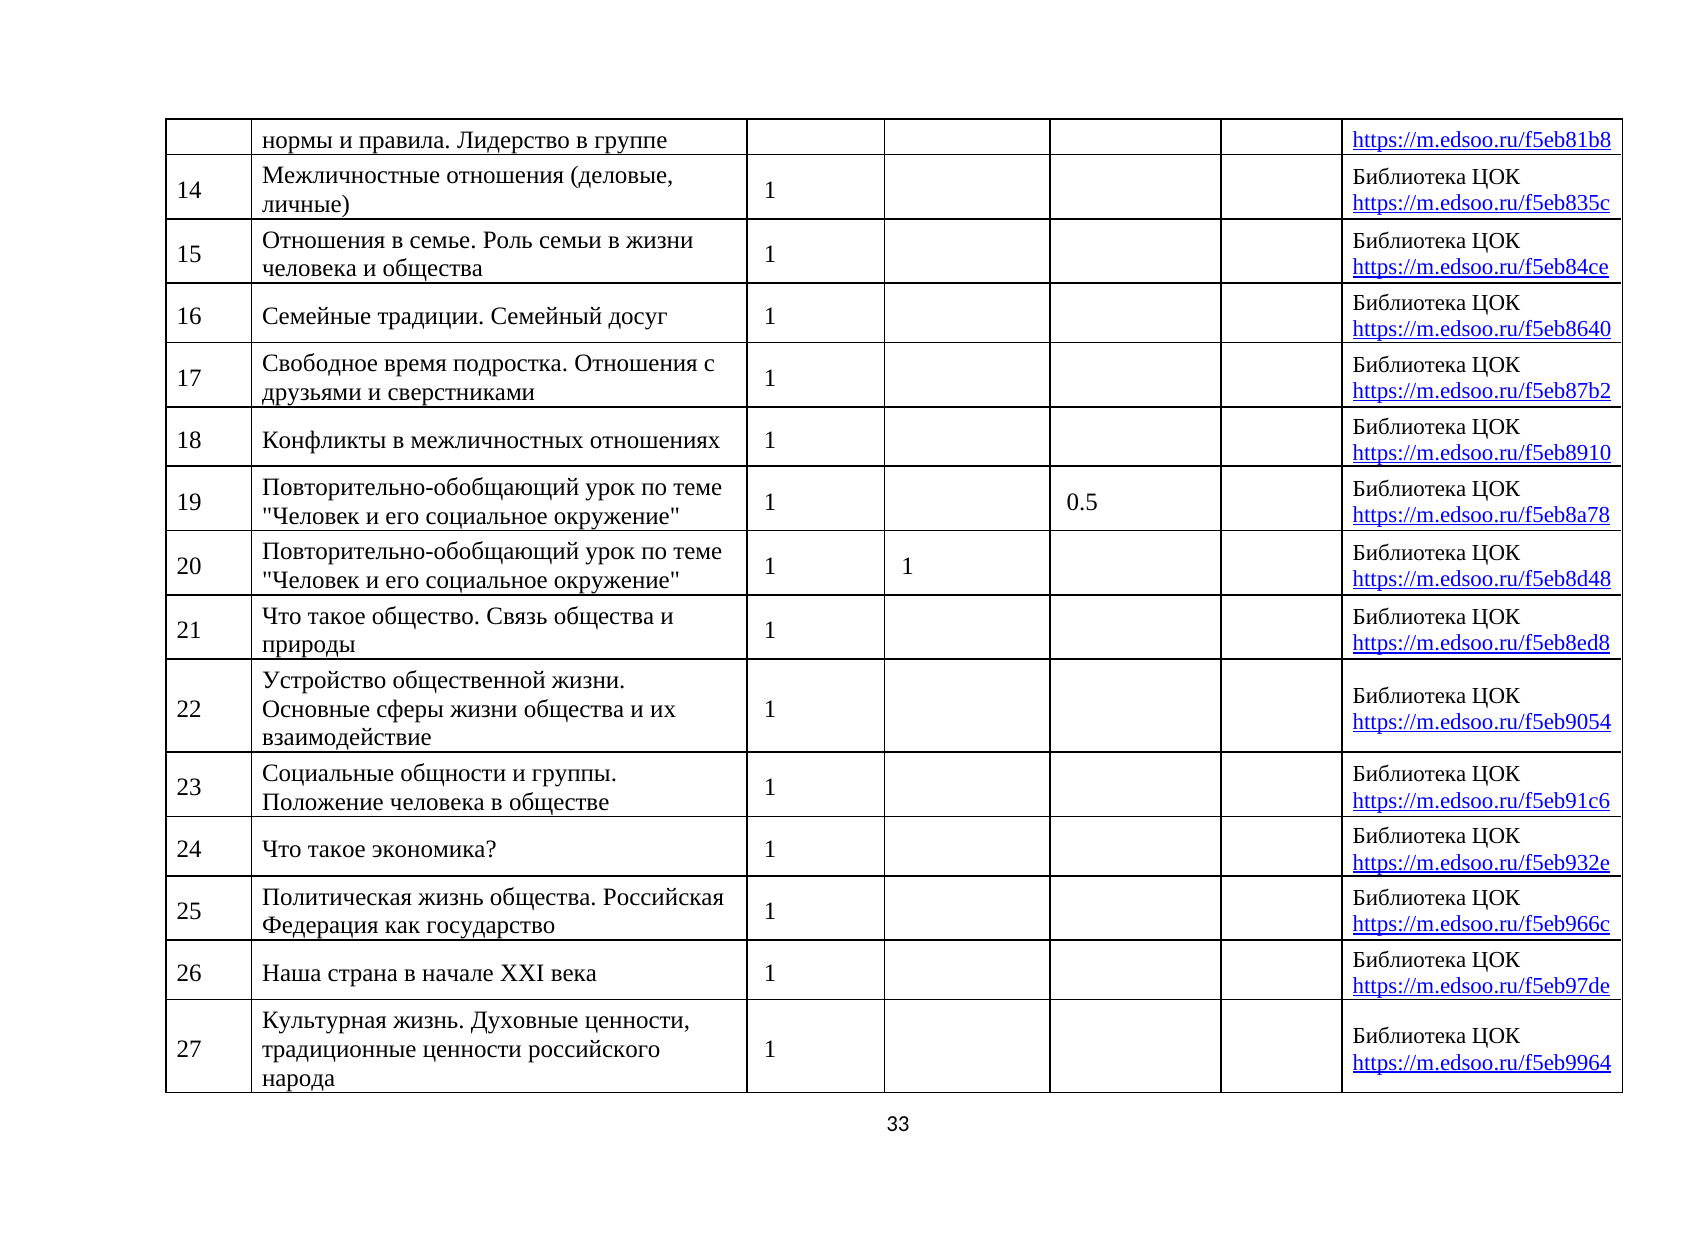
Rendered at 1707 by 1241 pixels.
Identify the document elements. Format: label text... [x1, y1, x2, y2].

table_cell Библиотека ЦОК https://m.edsoo.ru/f5eb8910 [1343, 406, 1622, 465]
table_cell Библиотека ЦОК https://m.edsoo.ru/f5eb835c [1343, 154, 1622, 218]
table_cell [885, 220, 1049, 282]
table_cell Повторительно-обобщающий урок по теме "Человек и его социальное окружение" [252, 531, 746, 594]
table_cell 0.5 [1051, 467, 1220, 530]
table_cell Межличностные отношения (деловые, личные) [252, 155, 746, 218]
table_cell 17 [167, 343, 251, 406]
table_cell [1222, 343, 1341, 406]
table_cell 1 [748, 155, 884, 218]
table_cell 1 [748, 596, 884, 658]
table_cell [1222, 660, 1341, 751]
table_cell [885, 753, 1049, 816]
table_cell Библиотека ЦОК https://m.edsoo.ru/f5eb8640 [1343, 282, 1622, 342]
table_cell Библиотека ЦОК https://m.edsoo.ru/f5eb8d48 [1343, 530, 1622, 594]
table_cell [1222, 877, 1341, 939]
table_cell [1051, 877, 1220, 939]
table_cell Библиотека ЦОК https://m.edsoo.ru/f5eb97de [1343, 939, 1622, 999]
table_cell [167, 120, 251, 154]
table_cell Устройство общественной жизни. Основные сферы жизни общества и их взаимодействие [252, 660, 746, 751]
table_cell [1222, 284, 1341, 342]
table_cell Библиотека ЦОК https://m.edsoo.ru/f5eb91c6 [1343, 751, 1622, 816]
table_cell [885, 660, 1049, 751]
table_cell [1051, 343, 1220, 406]
table_cell https://m.edsoo.ru/f5eb81b8 [1343, 120, 1622, 154]
table_cell [885, 817, 1049, 875]
table_cell Что такое экономика? [252, 817, 746, 875]
table_cell 1 [748, 753, 884, 816]
table_cell 1 [748, 531, 884, 594]
table_cell Библиотека ЦОК https://m.edsoo.ru/f5eb87b2 [1343, 342, 1622, 406]
table_cell 21 [167, 596, 251, 658]
table_cell 18 [167, 408, 251, 465]
table_cell [1051, 753, 1220, 816]
table_cell 19 [167, 467, 251, 530]
table_cell 1 [748, 467, 884, 530]
table_cell Конфликты в межличностных отношениях [252, 408, 746, 465]
table_cell [1051, 531, 1220, 594]
table_cell [885, 941, 1049, 999]
table_cell 14 [167, 155, 251, 218]
table_cell Свободное время подростка. Отношения с друзьями и сверстниками [252, 343, 746, 406]
table_cell [1222, 753, 1341, 816]
table_cell [1222, 120, 1341, 154]
table_cell 1 [748, 408, 884, 465]
table_cell Что такое общество. Связь общества и природы [252, 596, 746, 658]
table_cell [1051, 1000, 1220, 1092]
table_cell 1 [885, 531, 1049, 594]
table_cell [1051, 284, 1220, 342]
table_cell [1051, 408, 1220, 465]
table_cell нормы и правила. Лидерство в группе [252, 120, 746, 154]
table_cell Библиотека ЦОК https://m.edsoo.ru/f5eb8ed8 [1343, 594, 1622, 658]
table_cell Библиотека ЦОК https://m.edsoo.ru/f5eb932e [1343, 816, 1622, 875]
table_cell Отношения в семье. Роль семьи в жизни человека и общества [252, 220, 746, 282]
table_cell 1 [748, 343, 884, 406]
table_cell 22 [167, 660, 251, 751]
table_cell [1051, 220, 1220, 282]
table_cell [1222, 155, 1341, 218]
table_cell 27 [167, 1000, 251, 1092]
table_cell Библиотека ЦОК https://m.edsoo.ru/f5eb9964 [1343, 999, 1622, 1092]
table_cell 1 [748, 1000, 884, 1092]
table_cell [1222, 1000, 1341, 1092]
table_cell [1051, 817, 1220, 875]
table_cell Политическая жизнь общества. Российская Федерация как государство [252, 877, 746, 939]
table_cell 1 [748, 941, 884, 999]
table_cell [885, 467, 1049, 530]
table_cell Семейные традиции. Семейный досуг [252, 284, 746, 342]
table_cell [748, 120, 884, 154]
table_cell [1222, 817, 1341, 875]
table_cell [885, 120, 1049, 154]
table_cell 1 [748, 660, 884, 751]
table_cell Библиотека ЦОК https://m.edsoo.ru/f5eb84ce [1343, 218, 1622, 282]
table_cell [1222, 531, 1341, 594]
table_cell 23 [167, 753, 251, 816]
table_cell [885, 596, 1049, 658]
table_cell Культурная жизнь. Духовные ценности, традиционные ценности российского народа [252, 1000, 746, 1092]
table_cell [1051, 155, 1220, 218]
table_cell [1051, 660, 1220, 751]
table_cell Библиотека ЦОК https://m.edsoo.ru/f5eb966c [1343, 875, 1622, 939]
table_cell [1051, 941, 1220, 999]
table_cell 25 [167, 877, 251, 939]
table_cell [1222, 408, 1341, 465]
table_cell 1 [748, 817, 884, 875]
table_cell Библиотека ЦОК https://m.edsoo.ru/f5eb8a78 [1343, 465, 1622, 530]
table_cell 24 [167, 817, 251, 875]
table_cell [885, 1000, 1049, 1092]
table_cell 16 [167, 284, 251, 342]
table_cell [1222, 467, 1341, 530]
table_cell 15 [167, 220, 251, 282]
table_cell Наша страна в начале XXI века [252, 941, 746, 999]
table_cell [1051, 596, 1220, 658]
table_cell Библиотека ЦОК https://m.edsoo.ru/f5eb9054 [1343, 658, 1622, 751]
table_cell 1 [748, 284, 884, 342]
table_cell [885, 343, 1049, 406]
table_cell [885, 877, 1049, 939]
table_cell [885, 155, 1049, 218]
table_cell [885, 408, 1049, 465]
table_cell Социальные общности и группы. Положение человека в обществе [252, 753, 746, 816]
table_cell 1 [748, 220, 884, 282]
table_cell 20 [167, 531, 251, 594]
table_cell [1051, 120, 1220, 154]
table_cell Повторительно-обобщающий урок по теме "Человек и его социальное окружение" [252, 467, 746, 530]
table_cell 1 [748, 877, 884, 939]
table_cell [1222, 220, 1341, 282]
table_cell [1222, 941, 1341, 999]
table_cell [1222, 596, 1341, 658]
table_cell [885, 284, 1049, 342]
table_cell 26 [167, 941, 251, 999]
